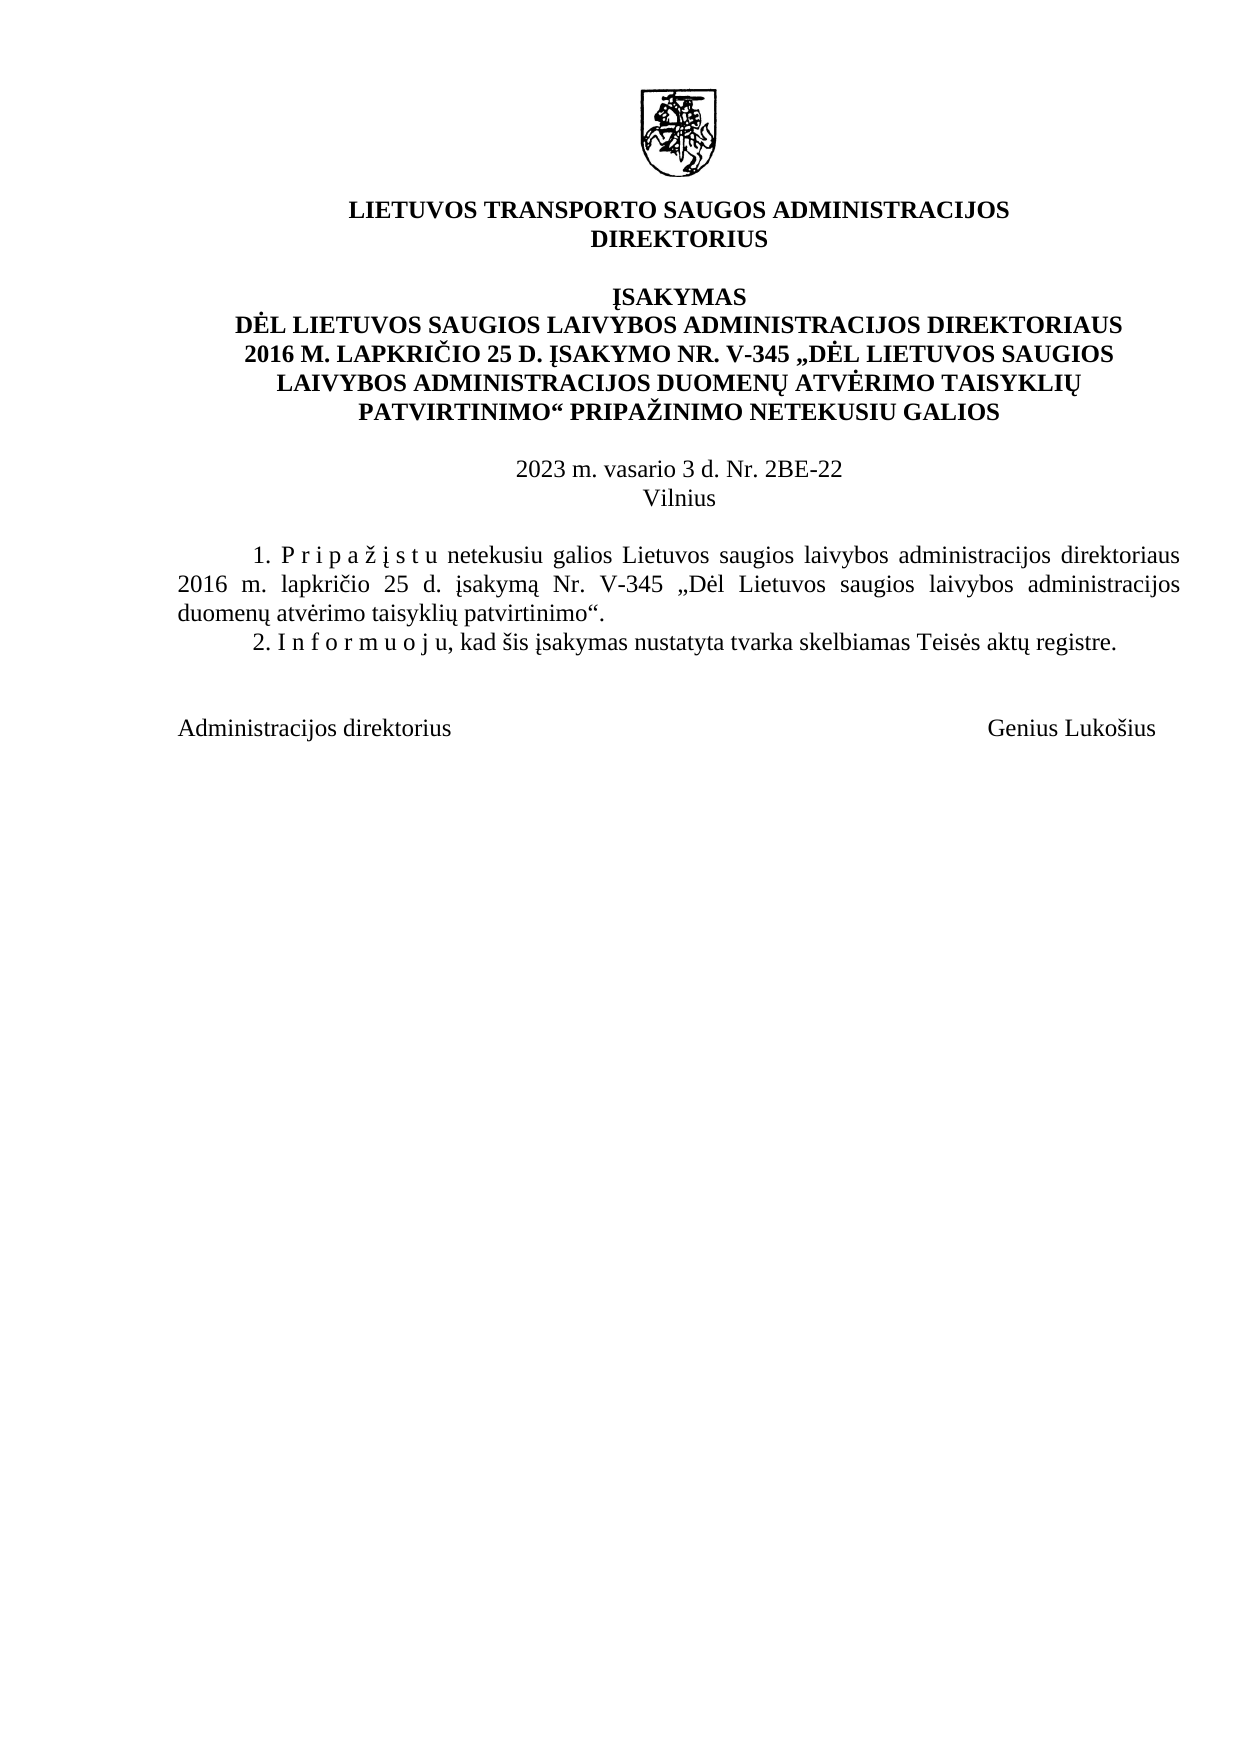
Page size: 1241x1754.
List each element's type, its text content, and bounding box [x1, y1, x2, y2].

text DĖL LIETUVOS SAUGIOS LAIVYBOS ADMINISTRACIJOS DIREKTORIAUS 2016 M. LAPKRIČIO 25 D. ĮSAKYMO NR. V-345 „DĖL LIETUVOS SAUGIOS LAIVYBOS ADMINISTRACIJOS DUOMENŲ ATVĖRIMO TAISYKLIŲ PATVIRTINIMO“ PRIPAŽINIMO NETEKUSIU GALIOS [177, 310, 1181, 425]
text 2. I n f o r m u o j u, kad šis įsakymas nustatyta tvarka skelbiamas Teisės aktų registre. [177, 627, 1181, 655]
text LIETUVOS TRANSPORTO SAUGOS ADMINISTRACIJOS [177, 195, 1181, 224]
text Administracijos direktorius Genius Lukošius [177, 713, 1181, 742]
text 2023 m. vasario 3 d. Nr. 2BE-22 [177, 454, 1181, 483]
text Vilnius [177, 483, 1181, 512]
text 1. P r i p a ž į s t u netekusiu galios Lietuvos saugios laivybos administracijos direktoriaus 2016 m. lapkričio 25 d. įsakymą Nr. V-345 „Dėl Lietuvos saugios laivybos administracijos duomenų atvėrimo taisyklių patvirtinimo“. [177, 540, 1181, 627]
text ĮSAKYMAS [177, 282, 1181, 310]
text DIREKTORIUS [177, 224, 1181, 253]
